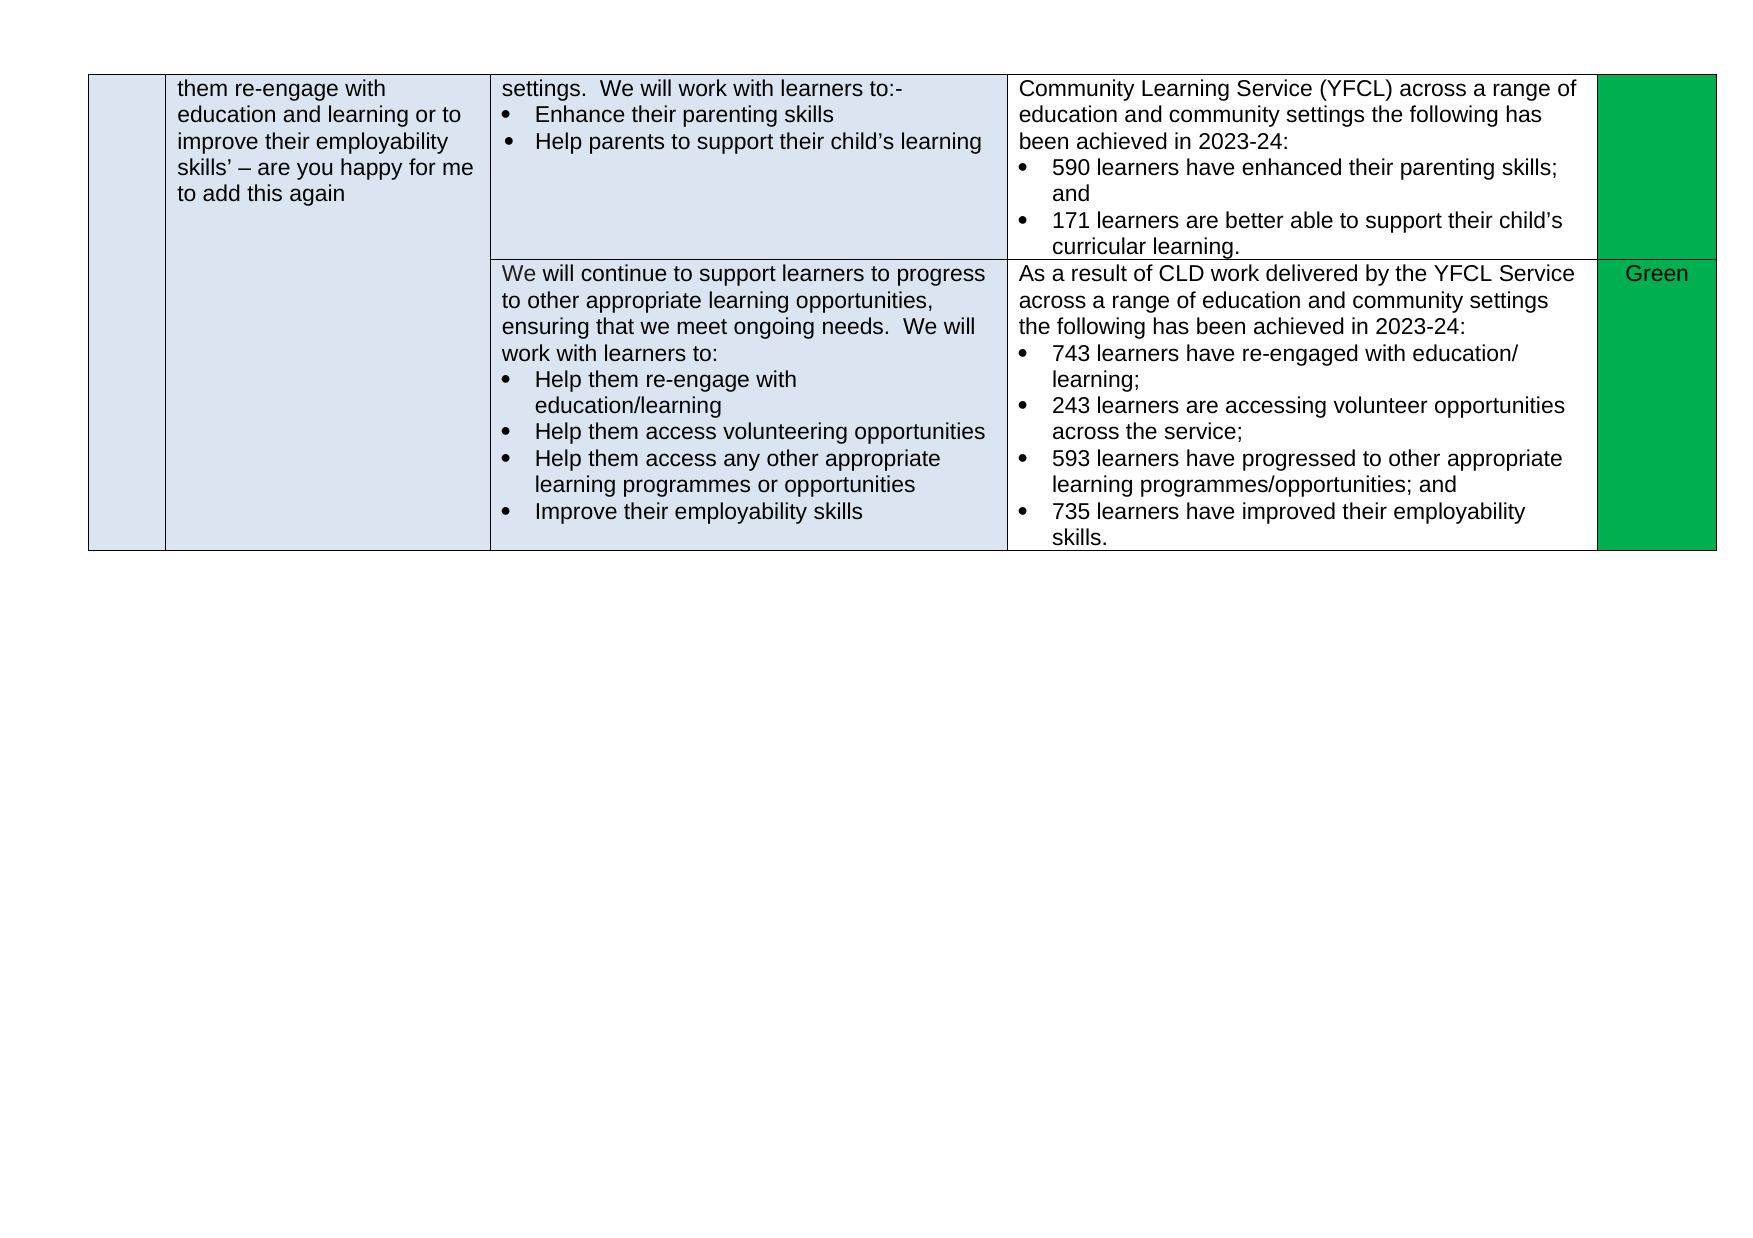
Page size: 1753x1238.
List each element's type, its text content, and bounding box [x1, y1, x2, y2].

table_cell settings. We will work with learners to:- Enhance their parenting skills Help parents to support their child’s learning [491, 75, 1007, 259]
table_cell We will continue to support learners to progress to other appropriate learning opportunities, ensuring that we meet ongoing needs. We will work with learners to: Help them re-engage with education/learning Help them access volunteering opportunities Help them access any other appropriate learning programmes or opportunities Improve their employability skills [491, 260, 1007, 550]
table_cell Green [1598, 260, 1716, 550]
table_cell them re-engage with education and learning or to improve their employability skills’ – are you happy for me to add this again [166, 75, 490, 550]
table_cell [89, 75, 165, 550]
table_cell As a result of CLD work delivered by the YFCL Service across a range of education and community settings the following has been achieved in 2023-24: 743 learners have re-engaged with education/ learning; 243 learners are accessing volunteer opportunities across the service; 593 learners have progressed to other appropriate learning programmes/opportunities; and 735 learners have improved their employability skills. [1008, 260, 1597, 550]
table_cell [1598, 75, 1716, 259]
table_cell Community Learning Service (YFCL) across a range of education and community settings the following has been achieved in 2023-24: 590 learners have enhanced their parenting skills; and 171 learners are better able to support their child’s curricular learning. [1008, 75, 1597, 259]
